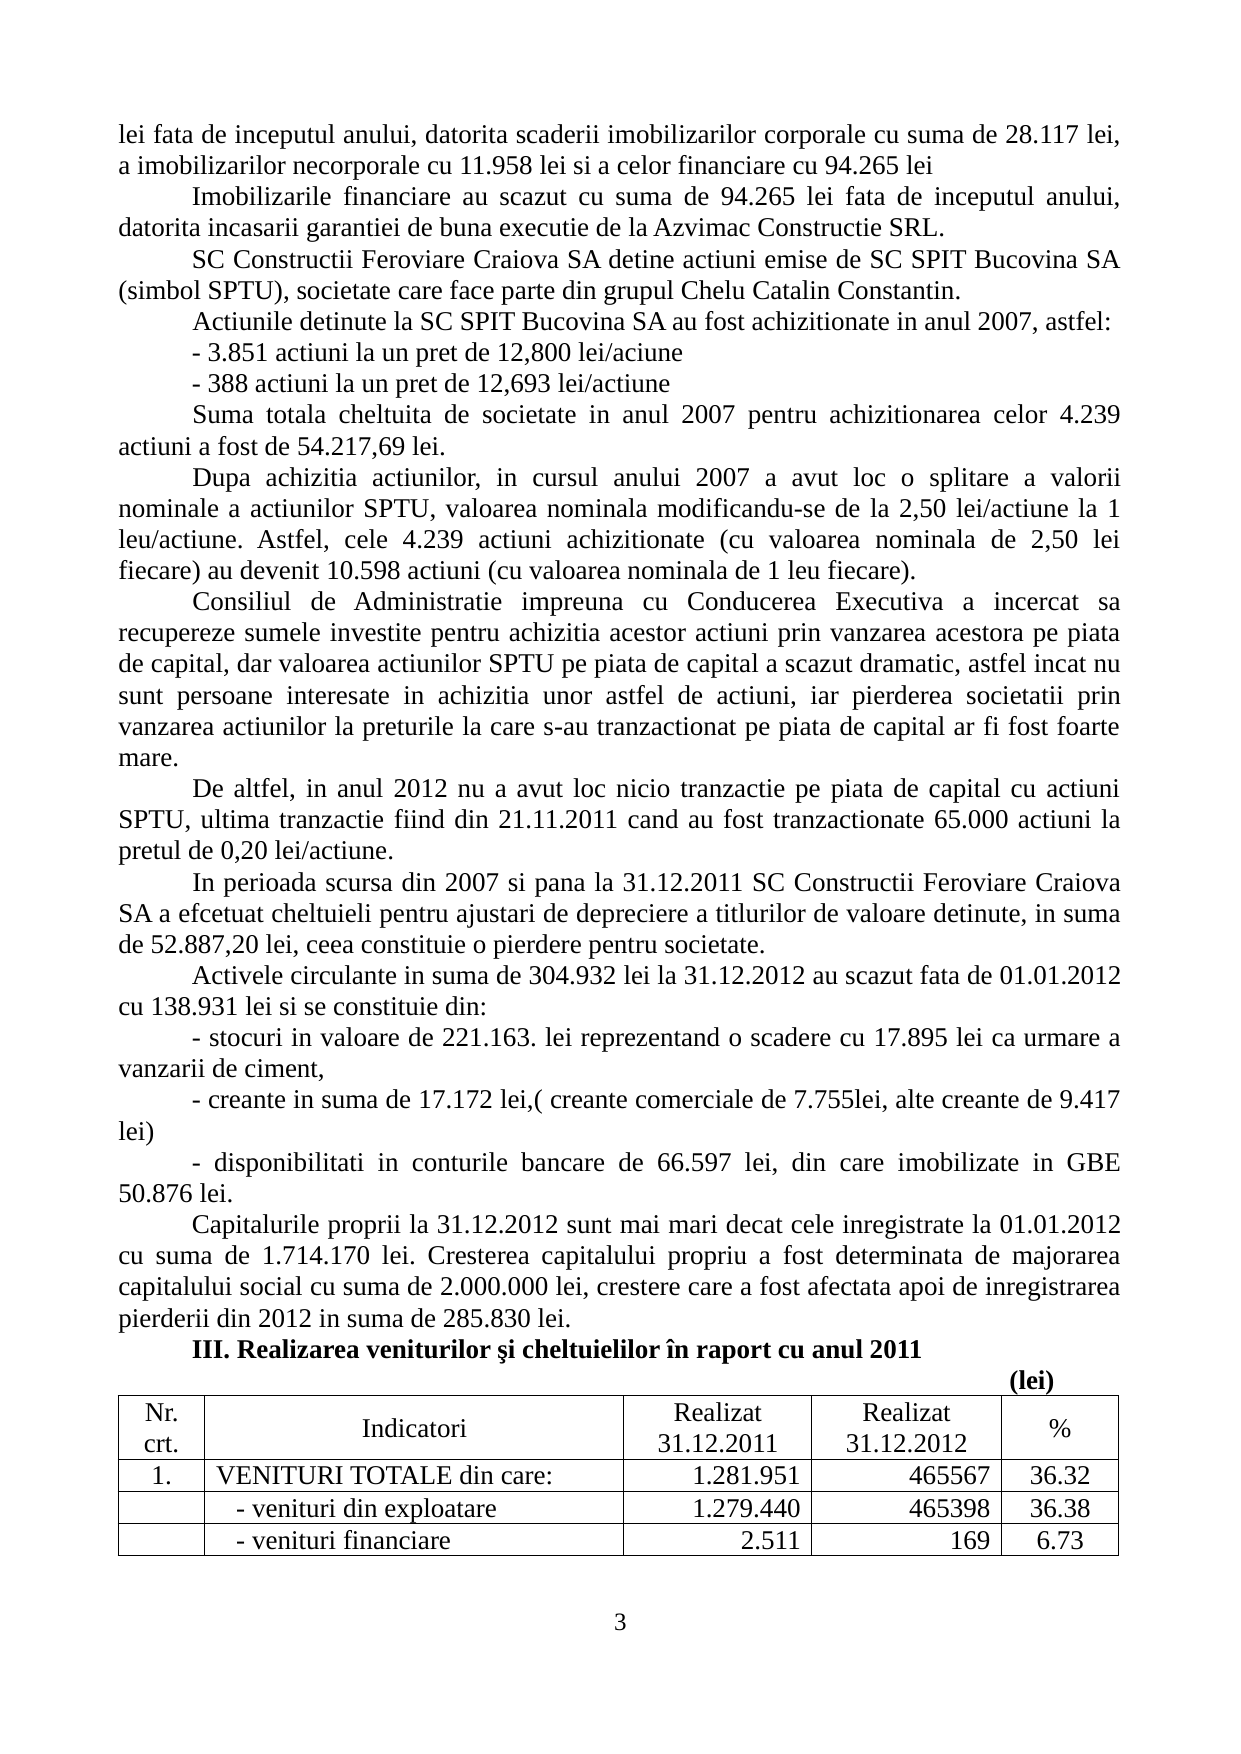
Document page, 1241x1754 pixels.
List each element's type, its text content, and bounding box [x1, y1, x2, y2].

text - stocuri in valoare de 221.163. lei reprezentand o scadere cu 17.895 lei ca urmare a vanzarii de ciment, [118, 1021, 1122, 1084]
table_cell 465567 [812, 1460, 1001, 1491]
text Suma totala cheltuita de societate in anul 2007 pentru achizitionarea celor 4.239 actiuni a fost de 54.217,69 lei. [118, 398, 1122, 461]
text Consiliul de Administratie impreuna cu Conducerea Executiva a incercat sa recupereze sumele investite pentru achizitia acestor actiuni prin vanzarea acestora pe piata de capital, dar valoarea actiunilor SPTU pe piata de capital a scazut dramatic, astfel incat nu sunt persoane interesate in achizitia unor astfel de actiuni, iar pierderea societatii prin vanzarea actiunilor la preturile la care s-au tranzactionat pe piata de capital ar fi fost foarte mare. [118, 585, 1122, 772]
text SC Constructii Feroviare Craiova SA detine actiuni emise de SC SPIT Bucovina SA (simbol SPTU), societate care face parte din grupul Chelu Catalin Constantin. [118, 243, 1122, 305]
text - 388 actiuni la un pret de 12,693 lei/actiune [118, 367, 1122, 398]
text Imobilizarile financiare au scazut cu suma de 94.265 lei fata de inceputul anului, datorita incasarii garantiei de buna executie de la Azvimac Constructie SRL. [118, 180, 1122, 243]
table_cell - venituri financiare [205, 1524, 623, 1555]
table_cell VENITURI TOTALE din care: [205, 1460, 623, 1491]
table_header Indicatori [205, 1396, 623, 1458]
text - 3.851 actiuni la un pret de 12,800 lei/aciune [118, 336, 1122, 367]
table_cell 2.511 [624, 1524, 811, 1555]
table_cell [119, 1524, 204, 1555]
text Activele circulante in suma de 304.932 lei la 31.12.2012 au scazut fata de 01.01.2012 cu 138.931 lei si se constituie din: [118, 959, 1122, 1021]
table_cell 169 [812, 1524, 1001, 1555]
table_header Realizat 31.12.2012 [812, 1396, 1001, 1458]
table_header Realizat 31.12.2011 [624, 1396, 811, 1458]
table_cell - venituri din exploatare [205, 1492, 623, 1523]
table_cell 1.281.951 [624, 1460, 811, 1491]
table_cell [119, 1492, 204, 1523]
table_cell 36.32 [1002, 1460, 1118, 1491]
text - disponibilitati in conturile bancare de 66.597 lei, din care imobilizate in GBE 50.876 lei. [118, 1146, 1122, 1208]
text De altfel, in anul 2012 nu a avut loc nicio tranzactie pe piata de capital cu actiuni SPTU, ultima tranzactie fiind din 21.11.2011 cand au fost tranzactionate 65.000 actiuni la pretul de 0,20 lei/actiune. [118, 772, 1122, 866]
table_cell 36.38 [1002, 1492, 1118, 1523]
table_header Nr. crt. [119, 1396, 204, 1458]
text lei fata de inceputul anului, datorita scaderii imobilizarilor corporale cu suma de 28.117 lei, a imobilizarilor necorporale cu 11.958 lei si a celor financiare cu 94.265 lei [118, 118, 1122, 180]
table_cell 465398 [812, 1492, 1001, 1523]
table_cell 6.73 [1002, 1524, 1118, 1555]
text Capitalurile proprii la 31.12.2012 sunt mai mari decat cele inregistrate la 01.01.2012 cu suma de 1.714.170 lei. Cresterea capitalului propriu a fost determinata de majorarea capitalului social cu suma de 2.000.000 lei, crestere care a fost afectata apoi de inregistrarea pierderii din 2012 in suma de 285.830 lei. [118, 1208, 1122, 1333]
table_cell 1. [119, 1460, 204, 1491]
text - creante in suma de 17.172 lei,( creante comerciale de 7.755lei, alte creante de 9.417 lei) [118, 1084, 1122, 1146]
table_cell 1.279.440 [624, 1492, 811, 1523]
text III. Realizarea veniturilor şi cheltuielilor în raport cu anul 2011 [118, 1333, 1122, 1364]
table_header % [1002, 1396, 1118, 1458]
text (lei) [118, 1364, 1122, 1395]
text Actiunile detinute la SC SPIT Bucovina SA au fost achizitionate in anul 2007, astfel: [118, 305, 1122, 336]
text Dupa achizitia actiunilor, in cursul anului 2007 a avut loc o splitare a valorii nominale a actiunilor SPTU, valoarea nominala modificandu-se de la 2,50 lei/actiune la 1 leu/actiune. Astfel, cele 4.239 actiuni achizitionate (cu valoarea nominala de 2,50 lei fiecare) au devenit 10.598 actiuni (cu valoarea nominala de 1 leu fiecare). [118, 461, 1122, 585]
text In perioada scursa din 2007 si pana la 31.12.2011 SC Constructii Feroviare Craiova SA a efcetuat cheltuieli pentru ajustari de depreciere a titlurilor de valoare detinute, in suma de 52.887,20 lei, ceea constituie o pierdere pentru societate. [118, 866, 1122, 959]
